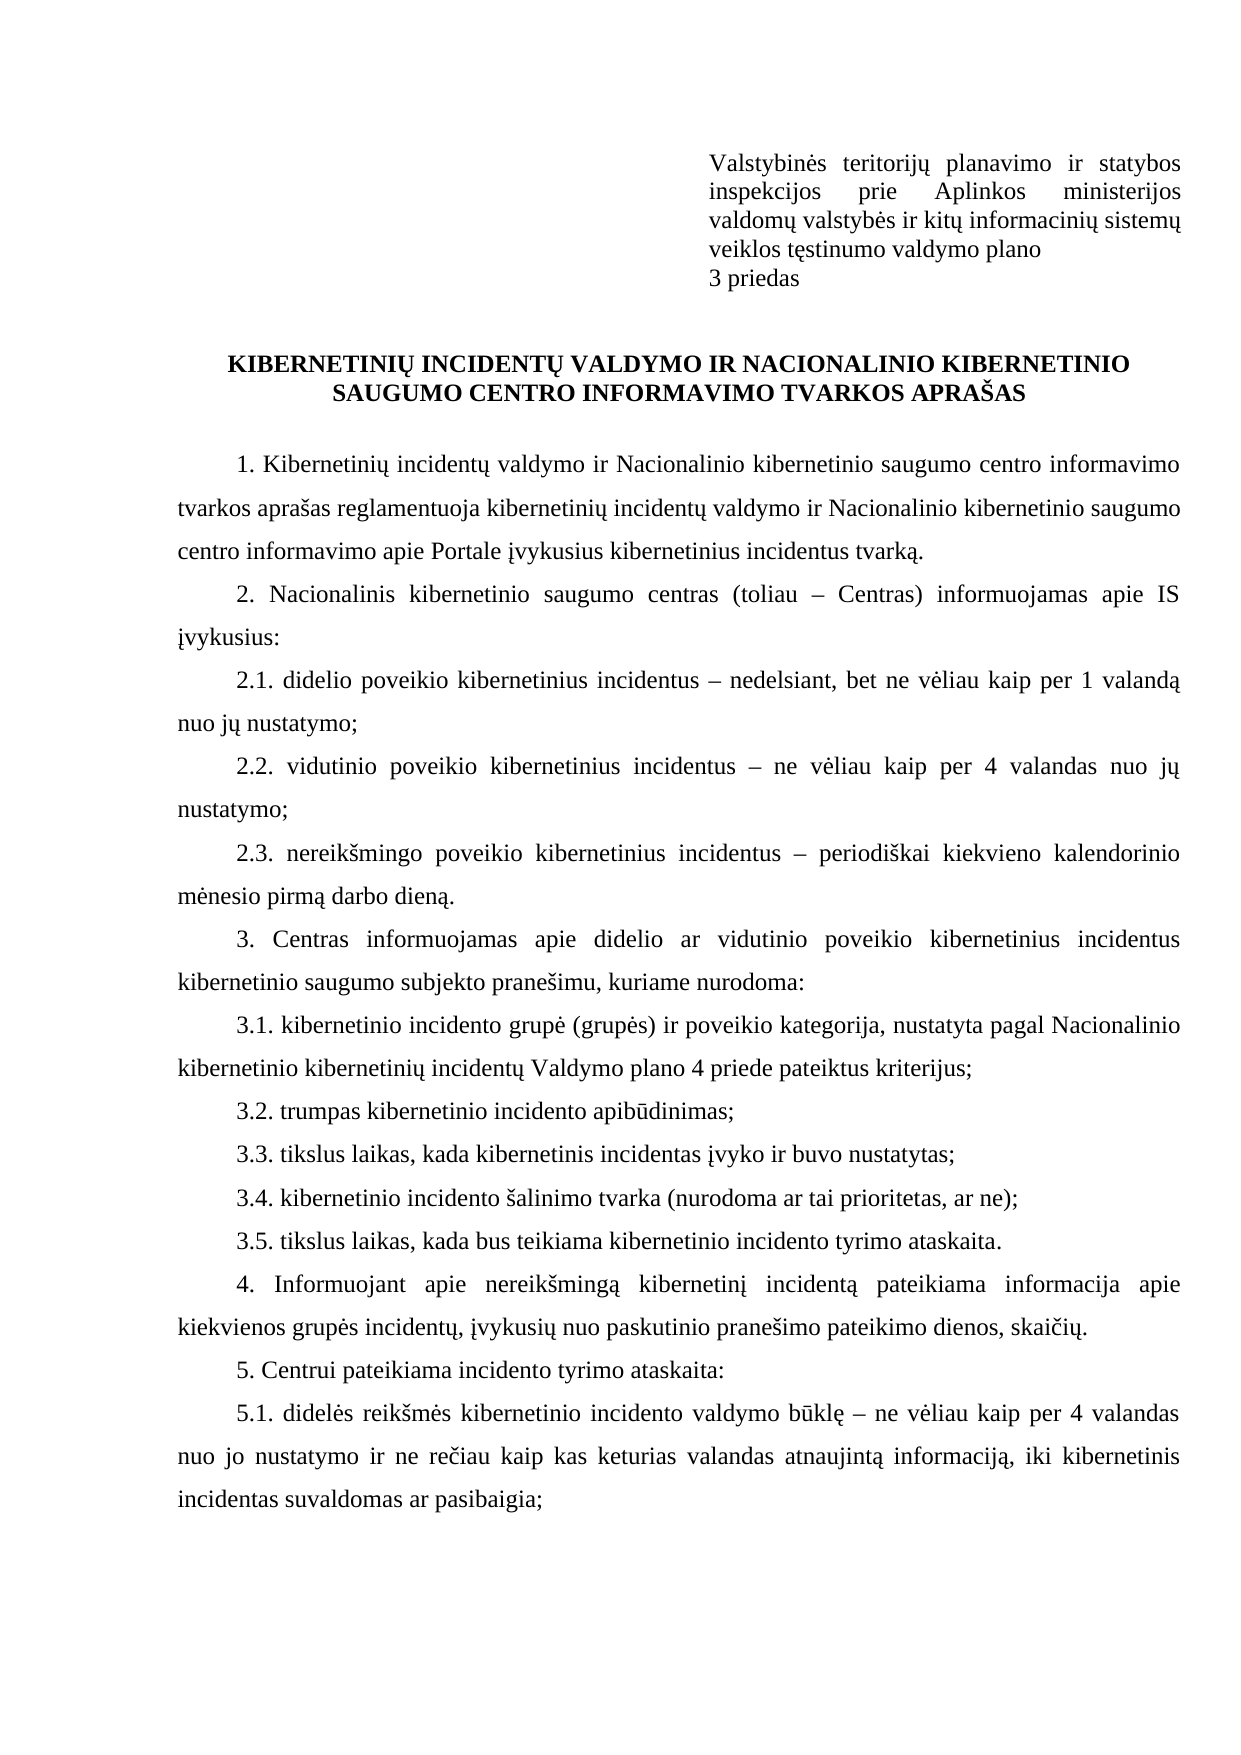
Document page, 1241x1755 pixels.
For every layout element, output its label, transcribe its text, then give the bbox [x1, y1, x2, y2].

text 1. Kibernetinių incidentų valdymo ir Nacionalinio kibernetinio saugumo centro informavimo tvarkos aprašas reglamentuoja kibernetinių incidentų valdymo ir Nacionalinio kibernetinio saugumo centro informavimo apie Portale įvykusius kibernetinius incidentus tvarką. [177, 449, 1181, 564]
text 3 priedas [709, 263, 1181, 291]
text 5.1. didelės reikšmės kibernetinio incidento valdymo būklę – ne vėliau kaip per 4 valandas nuo jo nustatymo ir ne rečiau kaip kas keturias valandas atnaujintą informaciją, iki kibernetinis incidentas suvaldomas ar pasibaigia; [177, 1398, 1181, 1513]
text 3.5. tikslus laikas, kada bus teikiama kibernetinio incidento tyrimo ataskaita. [177, 1226, 1181, 1254]
text 2.1. didelio poveikio kibernetinius incidentus – nedelsiant, bet ne vėliau kaip per 1 valandą nuo jų nustatymo; [177, 665, 1181, 737]
text 3.3. tikslus laikas, kada kibernetinis incidentas įvyko ir buvo nustatytas; [177, 1139, 1181, 1168]
text Valstybinės teritorijų planavimo ir statybos inspekcijos prie Aplinkos ministerijos valdomų valstybės ir kitų informacinių sistemų veiklos tęstinumo valdymo plano [709, 148, 1181, 263]
text 3. Centras informuojamas apie didelio ar vidutinio poveikio kibernetinius incidentus kibernetinio saugumo subjekto pranešimu, kuriame nurodoma: [177, 924, 1181, 996]
text 3.2. trumpas kibernetinio incidento apibūdinimas; [177, 1096, 1181, 1125]
text 2.3. nereikšmingo poveikio kibernetinius incidentus – periodiškai kiekvieno kalendorinio mėnesio pirmą darbo dieną. [177, 838, 1181, 909]
text 2.2. vidutinio poveikio kibernetinius incidentus – ne vėliau kaip per 4 valandas nuo jų nustatymo; [177, 751, 1181, 823]
text KIBERNETINIŲ INCIDENTŲ VALDYMO IR NACIONALINIO KIBERNETINIO SAUGUMO CENTRO INFORMAVIMO TVARKOS APRAŠAS [177, 349, 1181, 406]
text 4. Informuojant apie nereikšmingą kibernetinį incidentą pateikiama informacija apie kiekvienos grupės incidentų, įvykusių nuo paskutinio pranešimo pateikimo dienos, skaičių. [177, 1269, 1181, 1341]
text 5. Centrui pateikiama incidento tyrimo ataskaita: [177, 1355, 1181, 1384]
text 2. Nacionalinis kibernetinio saugumo centras (toliau – Centras) informuojamas apie IS įvykusius: [177, 579, 1181, 651]
text 3.1. kibernetinio incidento grupė (grupės) ir poveikio kategorija, nustatyta pagal Nacionalinio kibernetinio kibernetinių incidentų Valdymo plano 4 priede pateiktus kriterijus; [177, 1010, 1181, 1082]
text 3.4. kibernetinio incidento šalinimo tvarka (nurodoma ar tai prioritetas, ar ne); [177, 1183, 1181, 1211]
